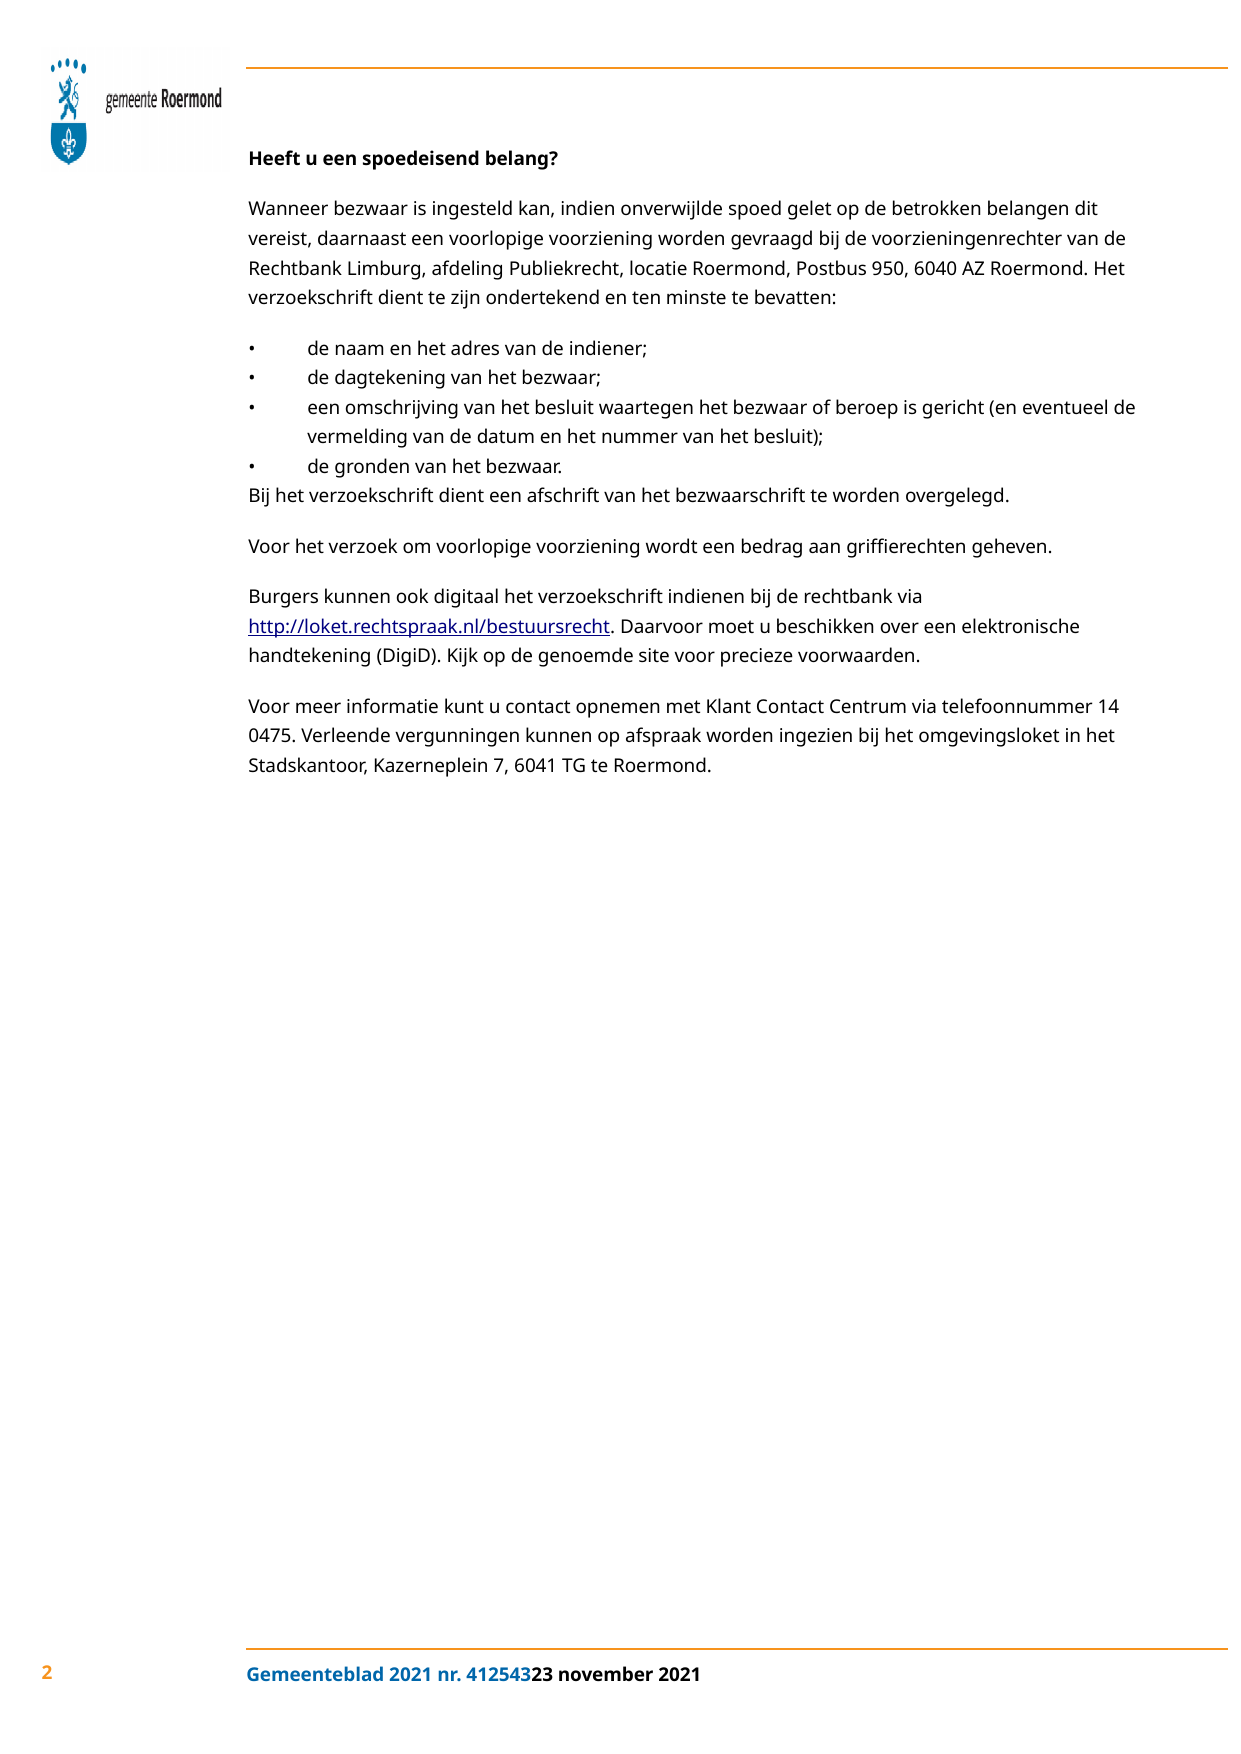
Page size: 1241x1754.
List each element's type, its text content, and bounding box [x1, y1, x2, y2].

text Voor meer informatie kunt u contact opnemen met Klant Contact Centrum via telefoonnummer 14 0475. Verleende vergunningen kunnen op afspraak worden ingezien bij het omgevingsloket in het Stadskantoor, Kazerneplein 7, 6041 TG te Roermond. [248, 693, 1152, 778]
list een omschrijving van het besluit waartegen het bezwaar of beroep is gericht (en eventueel de vermelding van de datum en het nummer van het besluit); [248, 394, 1152, 449]
list de dagtekening van het bezwaar; [248, 364, 1152, 390]
picture [41, 47, 231, 172]
text Bij het verzoekschrift dient een afschrift van het bezwaarschrift te worden overgelegd. [248, 483, 1152, 508]
text Heeft u een spoedeisend belang? [248, 145, 1152, 171]
text Wanneer bezwaar is ingesteld kan, indien onverwijlde spoed gelet op de betrokken belangen dit vereist, daarnaast een voorlopige voorziening worden gevraagd bij de voorzieningenrechter van de Rechtbank Limburg, afdeling Publiekrecht, locatie Roermond, Postbus 950, 6040 AZ Roermond. Het verzoekschrift dient te zijn ondertekend en ten minste te bevatten: [248, 196, 1152, 310]
text Burgers kunnen ook digitaal het verzoekschrift indienen bij de rechtbank via http://loket.rechtspraak.nl/bestuursrecht. Daarvoor moet u beschikken over een elektronische handtekening (DigiD). Kijk op de genoemde site voor precieze voorwaarden. [248, 583, 1152, 668]
list de gronden van het bezwaar. [248, 453, 1152, 479]
text Voor het verzoek om voorlopige voorziening wordt een bedrag aan griffierechten geheven. [248, 533, 1152, 559]
list de naam en het adres van de indiener; [248, 335, 1152, 361]
